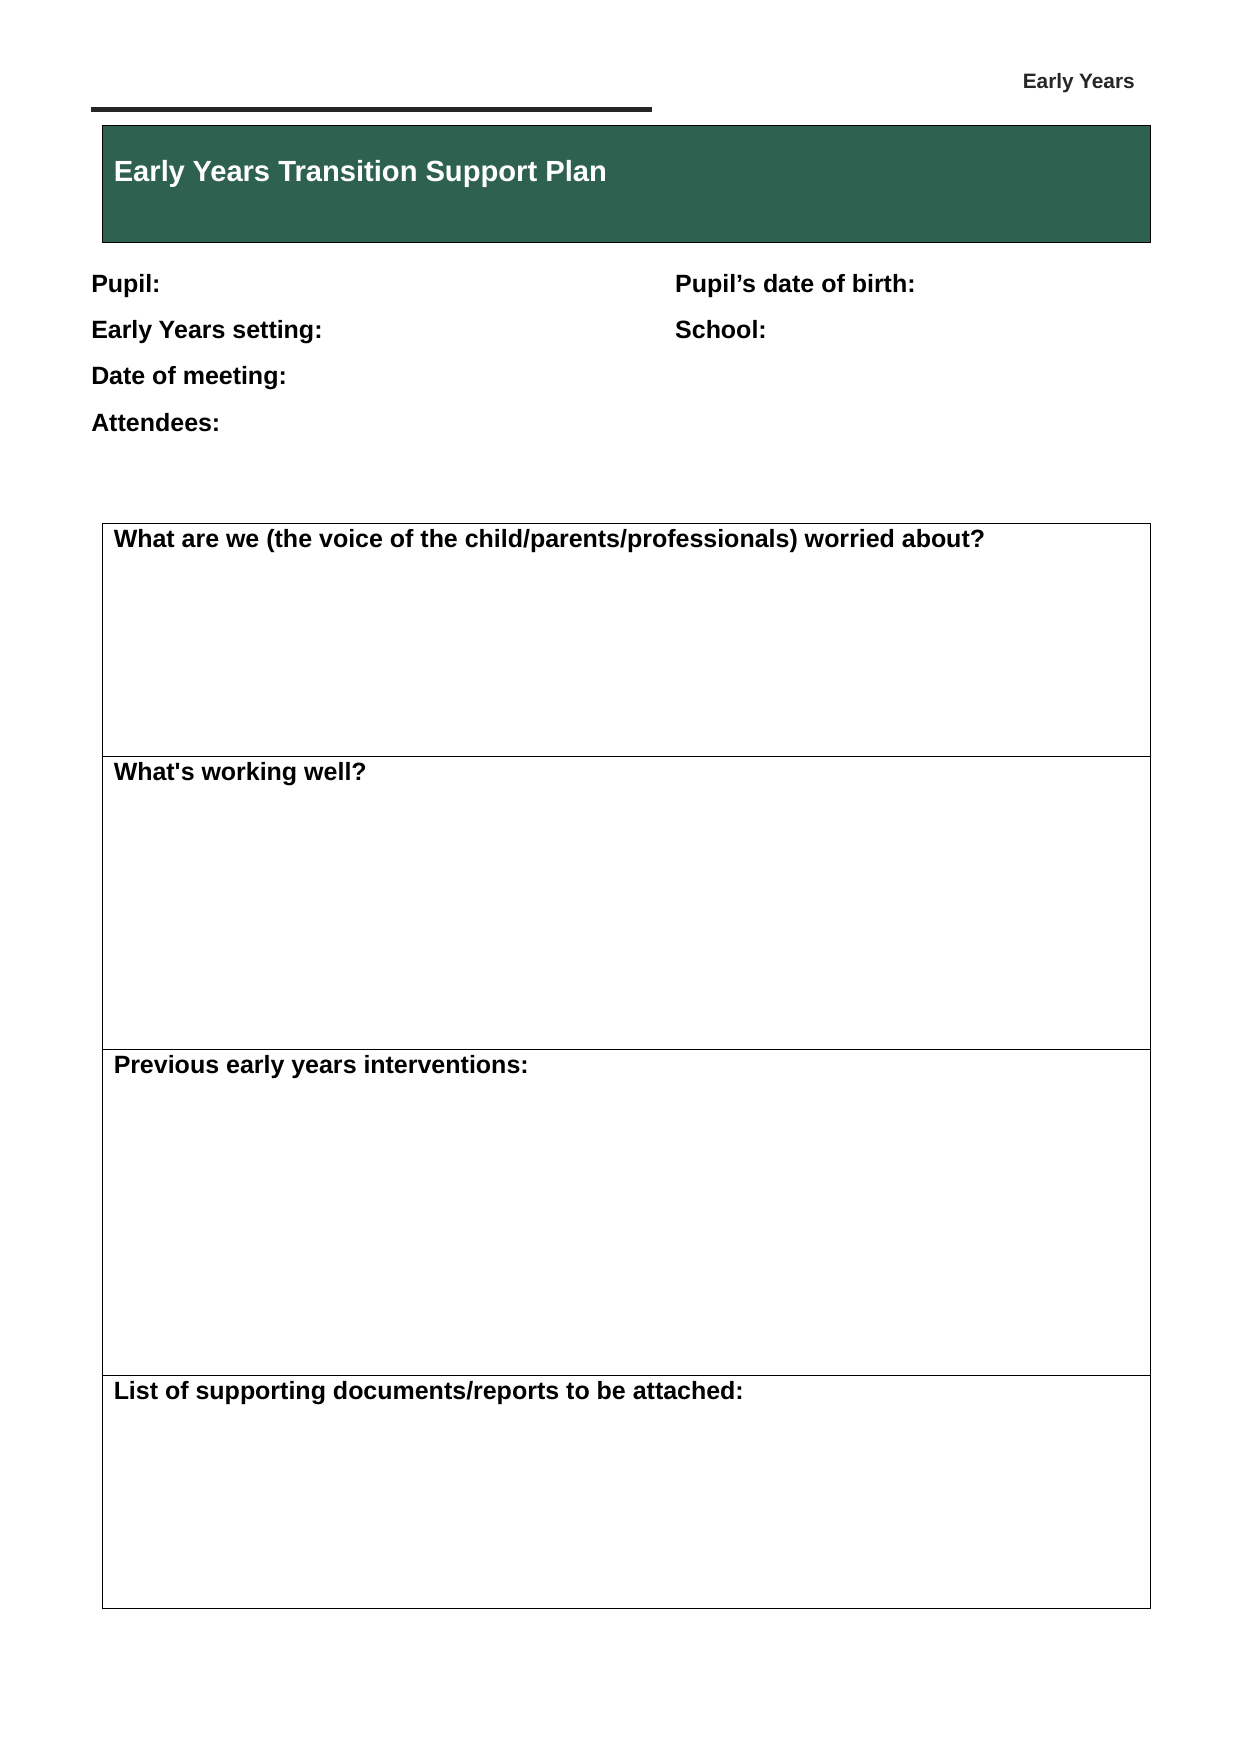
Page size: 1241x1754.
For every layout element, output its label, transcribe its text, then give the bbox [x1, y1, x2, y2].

text Date of meeting: [91, 361, 1167, 390]
text Pupil: Pupil’s date of birth: [91, 269, 1167, 297]
table_cell What's working well? [103, 757, 1150, 1049]
text Early Years setting: School: [91, 315, 1167, 344]
table_cell Previous early years interventions: [103, 1050, 1150, 1375]
table_cell List of supporting documents/reports to be attached: [103, 1376, 1150, 1607]
text Attendees: [91, 408, 1167, 436]
table_header What are we (the voice of the child/parents/professionals) worried about? [103, 524, 1150, 756]
